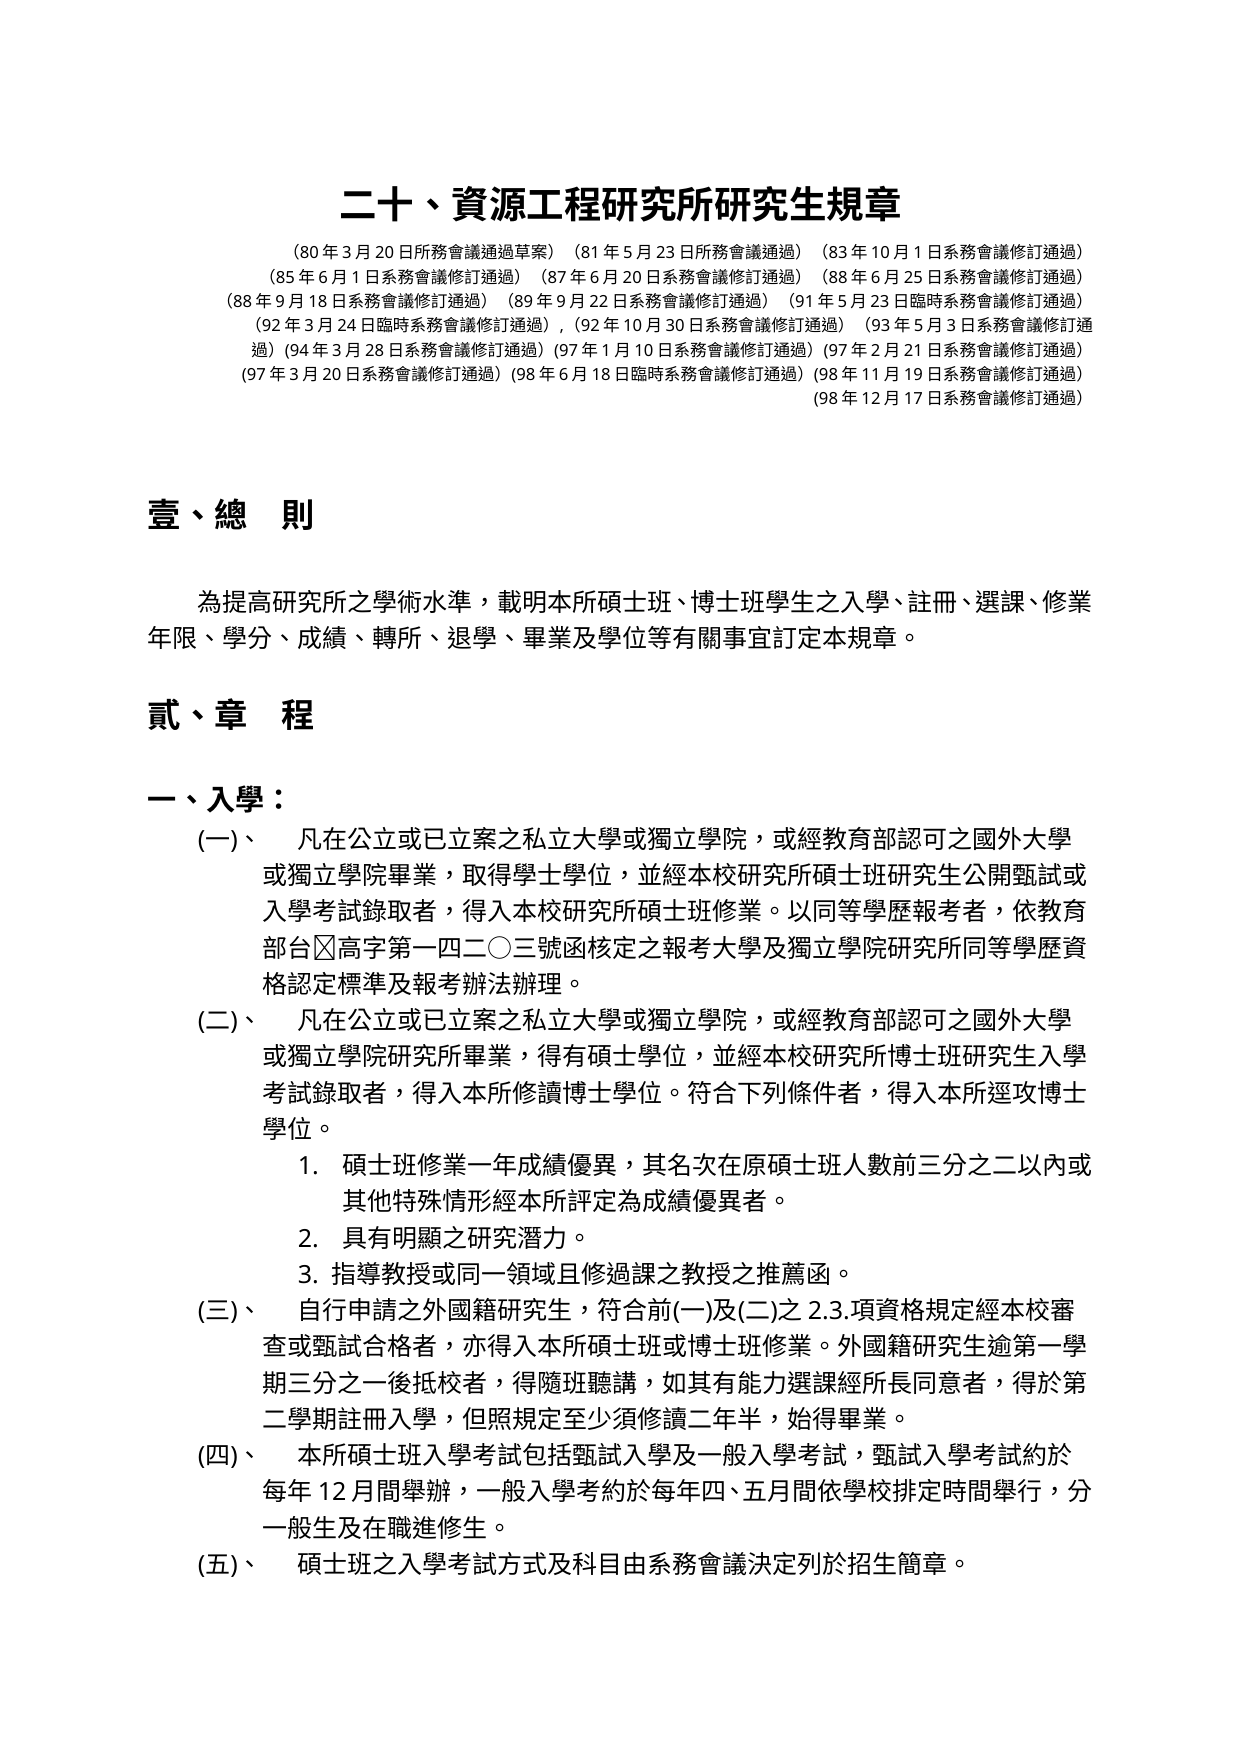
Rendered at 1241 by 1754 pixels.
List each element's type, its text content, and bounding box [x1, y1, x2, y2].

text 一、入學： [148, 777, 1092, 819]
text （88年9月18日系務會議修訂通過）（89年9月22日系務會議修訂通過）（91年5月23日臨時系務會議修訂通過） [148, 288, 1092, 312]
list 凡在公立或已立案之私立大學或獨立學院，或經教育部認可之國外大學或獨立學院研究所畢業，得有碩士學位，並經本校研究所博士班研究生入學考試錄取者，得入本所修讀博士學位。符合下列條件者，得入本所逕攻博士學位。 [198, 1001, 1092, 1146]
list 本所碩士班入學考試包括甄試入學及一般入學考試，甄試入學考試約於每年12月間舉辦，一般入學考約於每年四、五月間依學校排定時間舉行，分一般生及在職進修生。 [198, 1436, 1092, 1544]
list 凡在公立或已立案之私立大學或獨立學院，或經教育部認可之國外大學或獨立學院畢業，取得學士學位，並經本校研究所碩士班研究生公開甄試或入學考試錄取者，得入本校研究所碩士班修業。以同等學歷報考者，依教育部台高字第一四二○三號函核定之報考大學及獨立學院研究所同等學歷資格認定標準及報考辦法辦理。 [198, 819, 1092, 1001]
list 碩士班之入學考試方式及科目由系務會議決定列於招生簡章。 [198, 1544, 1092, 1581]
text 3. 指導教授或同一領域且修過課之教授之推薦函。 [298, 1254, 1092, 1291]
list 自行申請之外國籍研究生，符合前(一)及(二)之2.3.項資格規定經本校審查或甄試合格者，亦得入本所碩士班或博士班修業。外國籍研究生逾第一學期三分之一後抵校者，得隨班聽講，如其有能力選課經所長同意者，得於第二學期註冊入學，但照規定至少須修讀二年半，始得畢業。 [198, 1291, 1092, 1436]
text 壹、總 則 [148, 489, 1092, 537]
text 為提高研究所之學術水準，載明本所碩士班、博士班學生之入學、註冊、選課、修業年限、學分、成績、轉所、退學、畢業及學位等有關事宜訂定本規章。 [148, 582, 1092, 655]
text 二十、資源工程研究所研究生規章 [148, 164, 1092, 239]
list 具有明顯之研究潛力。 [298, 1218, 1092, 1254]
text （85年6月1日系務會議修訂通過）（87年6月20日系務會議修訂通過）（88年6月25日系務會議修訂通過） [148, 264, 1092, 288]
text 貳、章 程 [148, 689, 1092, 737]
text （92年3月24日臨時系務會議修訂通過）,（92年10月30日系務會議修訂通過）（93年5月3日系務會議修訂通過）(94年3月28日系務會議修訂通過）(97年1月10日系務會議修訂通過）(97年2月21日系務會議修訂通過） [148, 312, 1092, 361]
text (97年3月20日系務會議修訂通過）(98年6月18日臨時系務會議修訂通過）(98年11月19日系務會議修訂通過） (98年12月17日系務會議修訂通過） [148, 361, 1092, 409]
list 碩士班修業一年成績優異，其名次在原碩士班人數前三分之二以內或其他特殊情形經本所評定為成績優異者。 [298, 1146, 1092, 1218]
text （80年3月20日所務會議通過草案）（81年5月23日所務會議通過）（83年10月1日系務會議修訂通過） [148, 239, 1092, 264]
